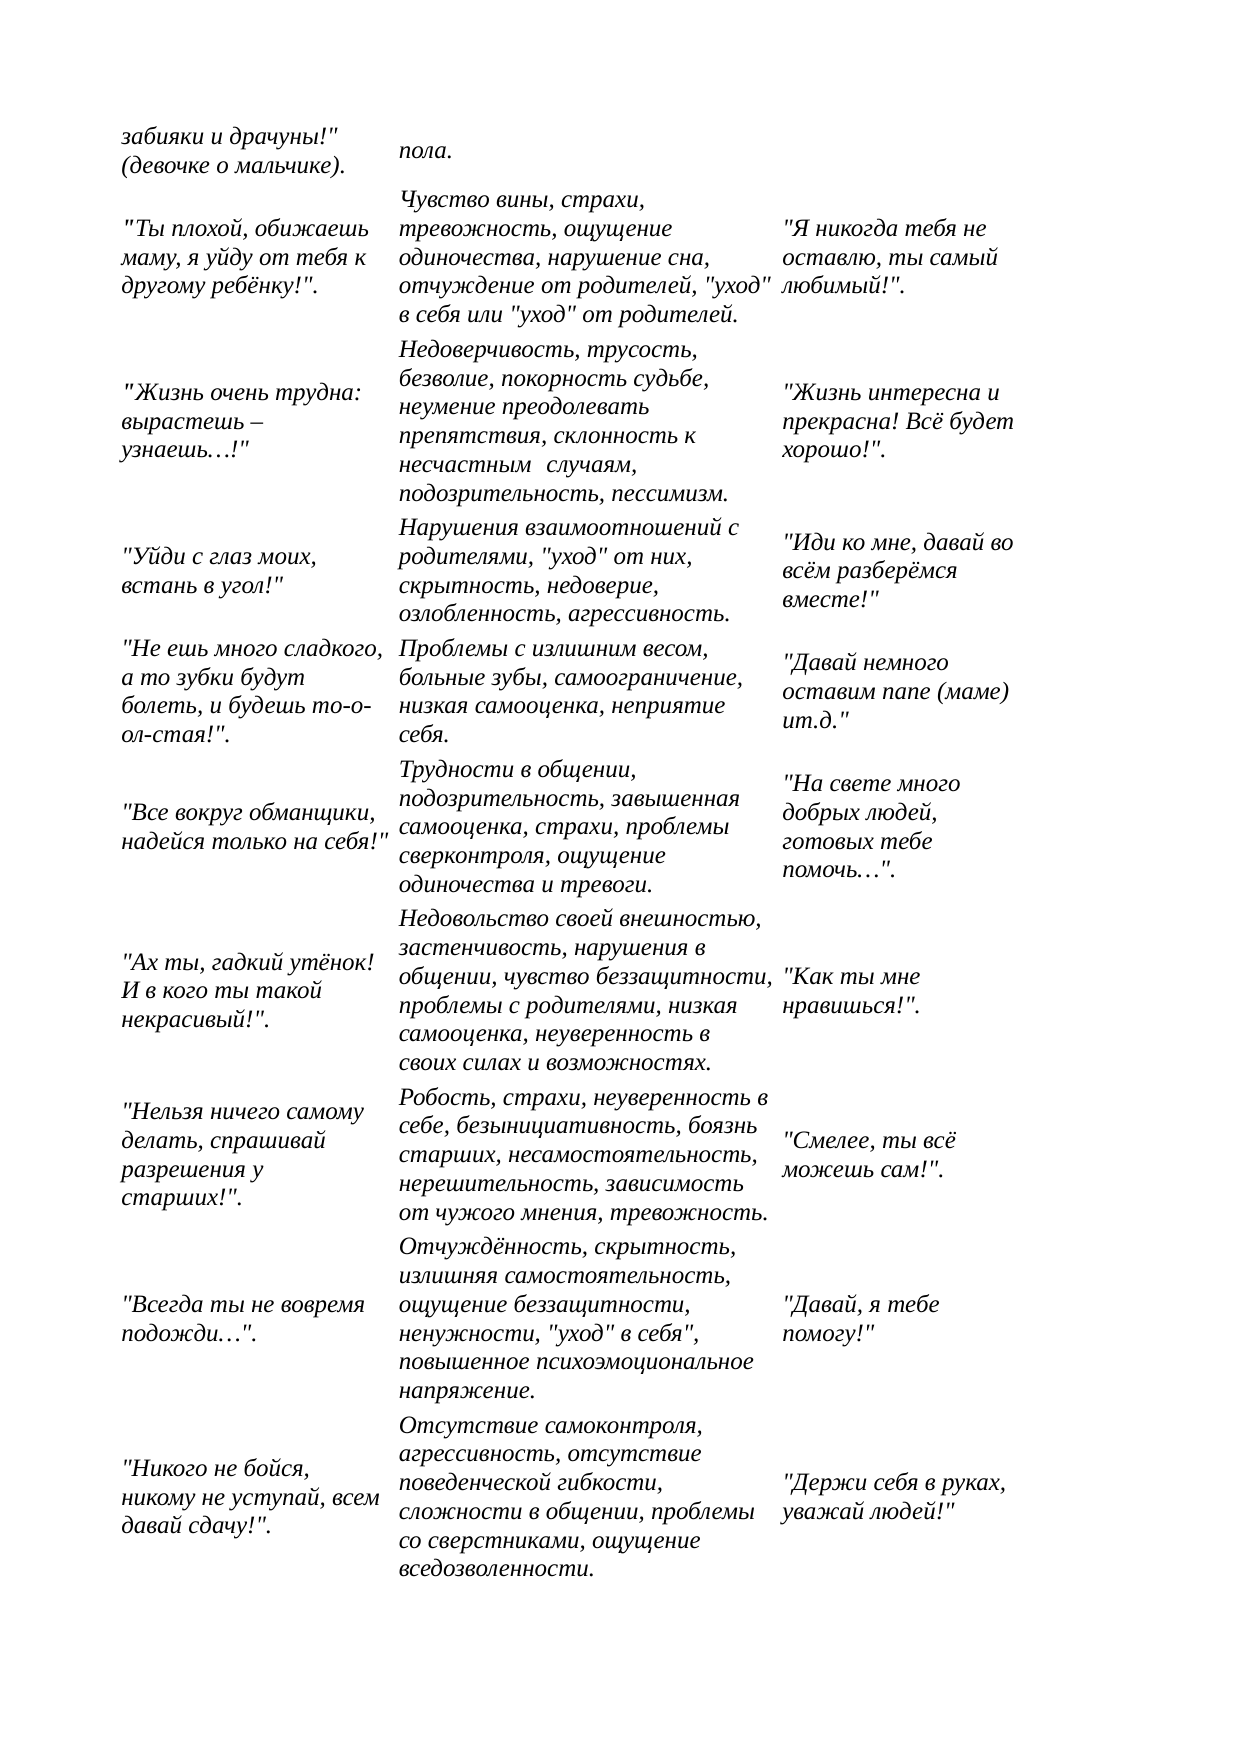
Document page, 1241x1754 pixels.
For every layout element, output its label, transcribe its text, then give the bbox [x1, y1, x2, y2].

table_cell "Жизнь очень трудна: вырастешь – узнаешь…!" [118, 331, 396, 509]
table_cell Недовольство своей внешностью, застенчивость, нарушения в общении, чувство беззащитности, проблемы с родителями, низкая самооценка, неуверенность в своих силах и возможностях. [396, 901, 779, 1079]
table_cell "Давай немного оставим папе (маме) ит.д." [779, 630, 1022, 751]
table_cell Недоверчивость, трусость, безволие, покорность судьбе, неумение преодолевать препятствия, склонность к несчастным случаям, подозрительность, пессимизм. [396, 331, 779, 509]
table_cell "Как ты мне нравишься!". [779, 901, 1022, 1079]
table_cell "Жизнь интересна и прекрасна! Всё будет хорошо!". [779, 331, 1022, 509]
table_cell Трудности в общении, подозрительность, завышенная самооценка, страхи, проблемы сверконтроля, ощущение одиночества и тревоги. [396, 751, 779, 901]
table_cell Чувство вины, страхи, тревожность, ощущение одиночества, нарушение сна, отчуждение от родителей, "уход" в себя или "уход" от родителей. [396, 181, 779, 331]
table_cell "Я никогда тебя не оставлю, ты самый любимый!". [779, 181, 1022, 331]
table_cell "Ты плохой, обижаешь маму, я уйду от тебя к другому ребёнку!". [118, 181, 396, 331]
table_cell "Все вокруг обманщики, надейся только на себя!" [118, 751, 396, 901]
table_cell Отчуждённость, скрытность, излишняя самостоятельность, ощущение беззащитности, ненужности, "уход" в себя", повышенное психоэмоциональное напряжение. [396, 1229, 779, 1407]
table_header [118, 118, 1122, 1590]
table_cell "Всегда ты не вовремя подожди…". [118, 1229, 396, 1407]
table_cell "Ах ты, гадкий утёнок! И в кого ты такой некрасивый!". [118, 901, 396, 1079]
table_cell "Иди ко мне, давай во всём разберёмся вместе!" [779, 509, 1022, 630]
table_cell забияки и драчуны!" (девочке о мальчике). [118, 118, 396, 181]
table_cell "Смелее, ты всё можешь сам!". [779, 1079, 1022, 1228]
table_cell "Не ешь много сладкого, а то зубки будут болеть, и будешь то-о-ол-стая!". [118, 630, 396, 751]
table_cell "На свете много добрых людей, готовых тебе помочь…". [779, 751, 1022, 901]
table_cell "Уйди с глаз моих, встань в угол!" [118, 509, 396, 630]
table_cell Проблемы с излишним весом, больные зубы, самоограничение, низкая самооценка, неприятие себя. [396, 630, 779, 751]
table_cell "Давай, я тебе помогу!" [779, 1229, 1022, 1407]
table_cell [779, 118, 1022, 181]
table_cell "Нельзя ничего самому делать, спрашивай разрешения у старших!". [118, 1079, 396, 1228]
table_cell Нарушения взаимоотношений с родителями, "уход" от них, скрытность, недоверие, озлобленность, агрессивность. [396, 509, 779, 630]
table_cell "Держи себя в руках, уважай людей!" [779, 1407, 1022, 1585]
table_cell пола. [396, 118, 779, 181]
table_cell Отсутствие самоконтроля, агрессивность, отсутствие поведенческой гибкости, сложности в общении, проблемы со сверстниками, ощущение вседозволенности. [396, 1407, 779, 1585]
table_cell "Никого не бойся, никому не уступай, всем давай сдачу!". [118, 1407, 396, 1585]
table_cell Робость, страхи, неуверенность в себе, безынициативность, боязнь старших, несамостоятельность, нерешительность, зависимость от чужого мнения, тревожность. [396, 1079, 779, 1228]
